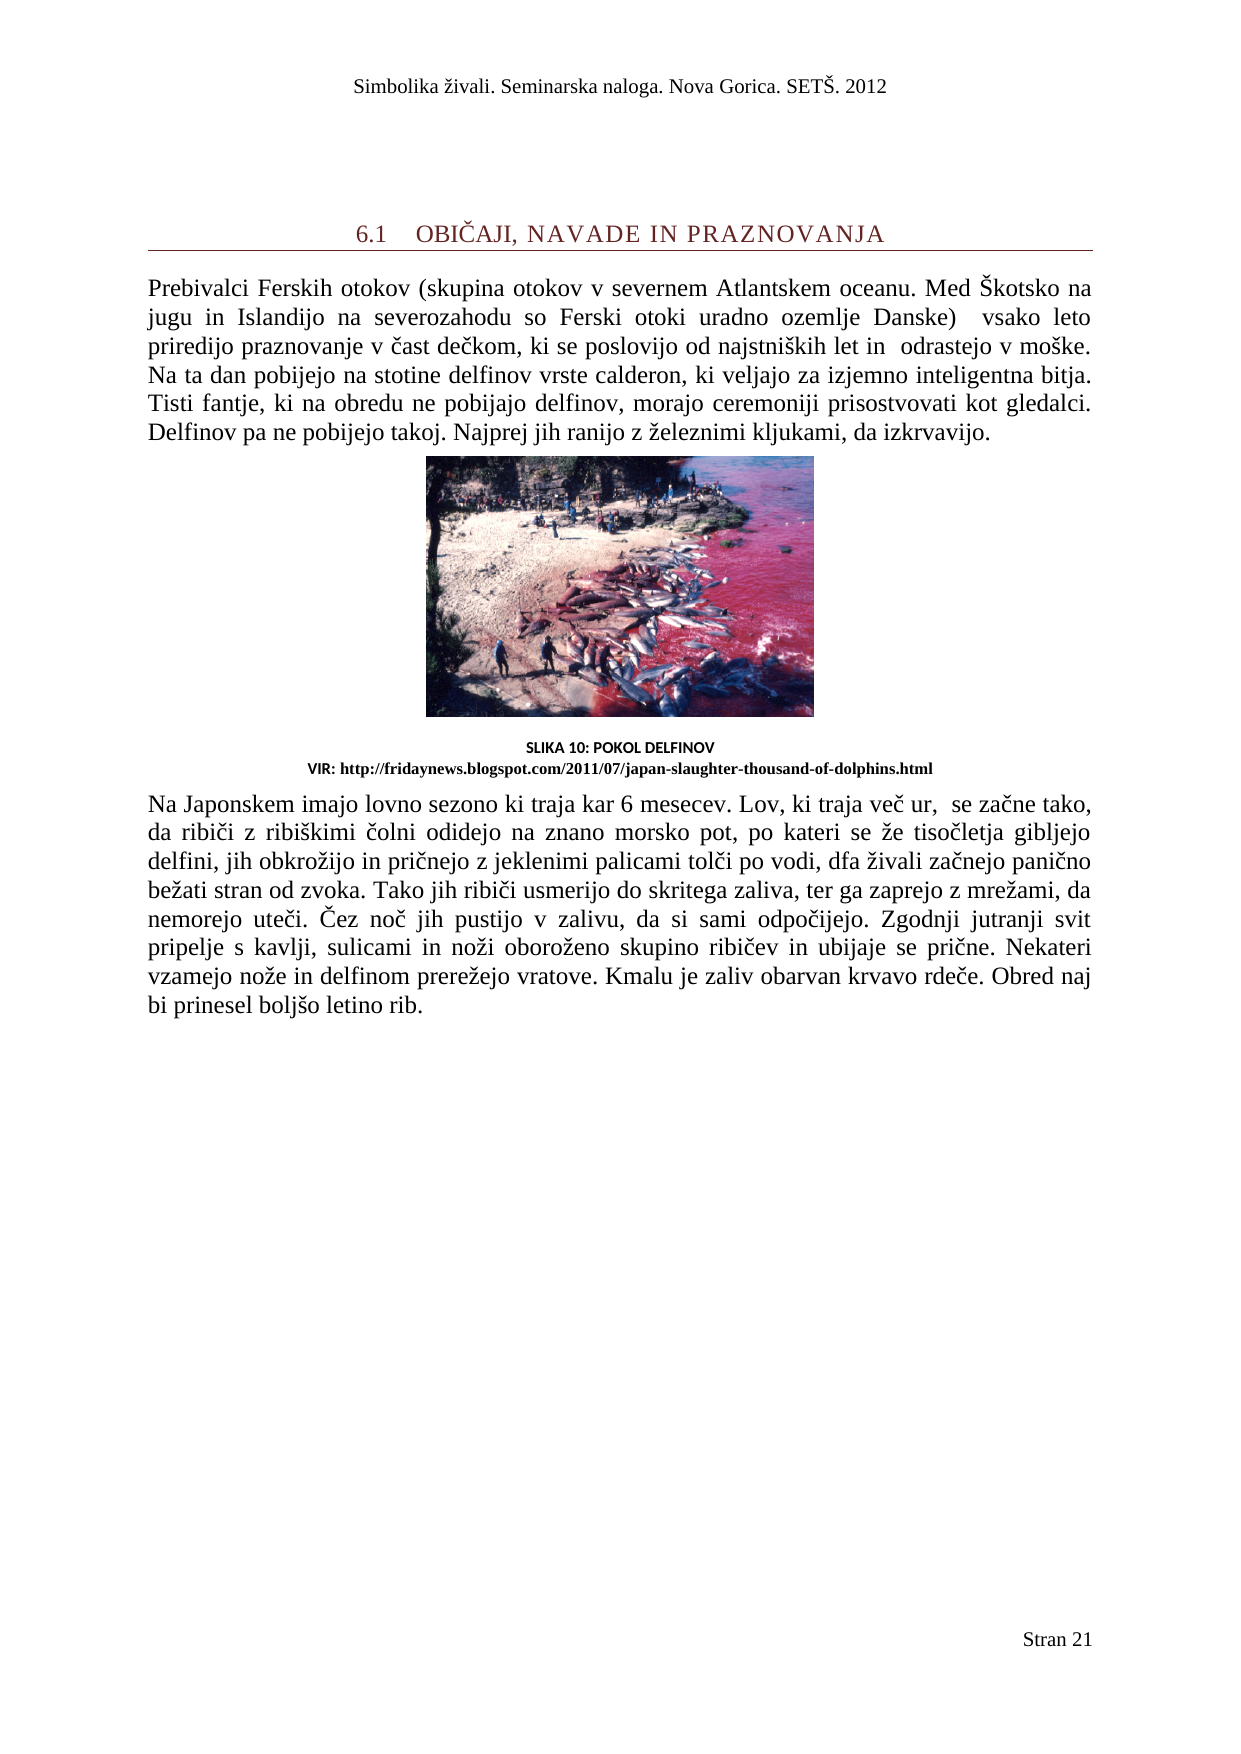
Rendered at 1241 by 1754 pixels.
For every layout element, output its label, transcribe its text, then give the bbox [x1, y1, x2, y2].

subtitle OBIČAJI, NAVADE IN PRAZNOVANJA [148, 219, 1093, 250]
text Prebivalci Ferskih otokov (skupina otokov v severnem Atlantskem oceanu. Med Škotsko na jugu in Islandijo na severozahodu so Ferski otoki uradno ozemlje Danske) vsako leto priredijo praznovanje v čast dečkom, ki se poslovijo od najstniških let in odrastejo v moške. Na ta dan pobijejo na stotine delfinov vrste calderon, ki veljajo za izjemno inteligentna bitja. Tisti fantje, ki na obredu ne pobijajo delfinov, morajo ceremoniji prisostvovati kot gledalci. Delfinov pa ne pobijejo takoj. Najprej jih ranijo z železnimi kljukami, da izkrvavijo. [148, 273, 1093, 446]
text SLIKA 10: POKOL DELFINOV VIR: http://fridaynews.blogspot.com/2011/07/japan-slaughter-thousand-of-dolphins.html [148, 738, 1093, 778]
picture [426, 456, 814, 717]
text Na Japonskem imajo lovno sezono ki traja kar 6 mesecev. Lov, ki traja več ur, se začne tako, da ribiči z ribiškimi čolni odidejo na znano morsko pot, po kateri se že tisočletja gibljejo delfini, jih obkrožijo in pričnejo z jeklenimi palicami tolči po vodi, dfa živali začnejo panično bežati stran od zvoka. Tako jih ribiči usmerijo do skritega zaliva, ter ga zaprejo z mrežami, da nemorejo uteči. Čez noč jih pustijo v zalivu, da si sami odpočijejo. Zgodnji jutranji svit pripelje s kavlji, sulicami in noži oboroženo skupino ribičev in ubijaje se prične. Nekateri vzamejo nože in delfinom prerežejo vratove. Kmalu je zaliv obarvan krvavo rdeče. Obred naj bi prinesel boljšo letino rib. [148, 789, 1093, 1019]
